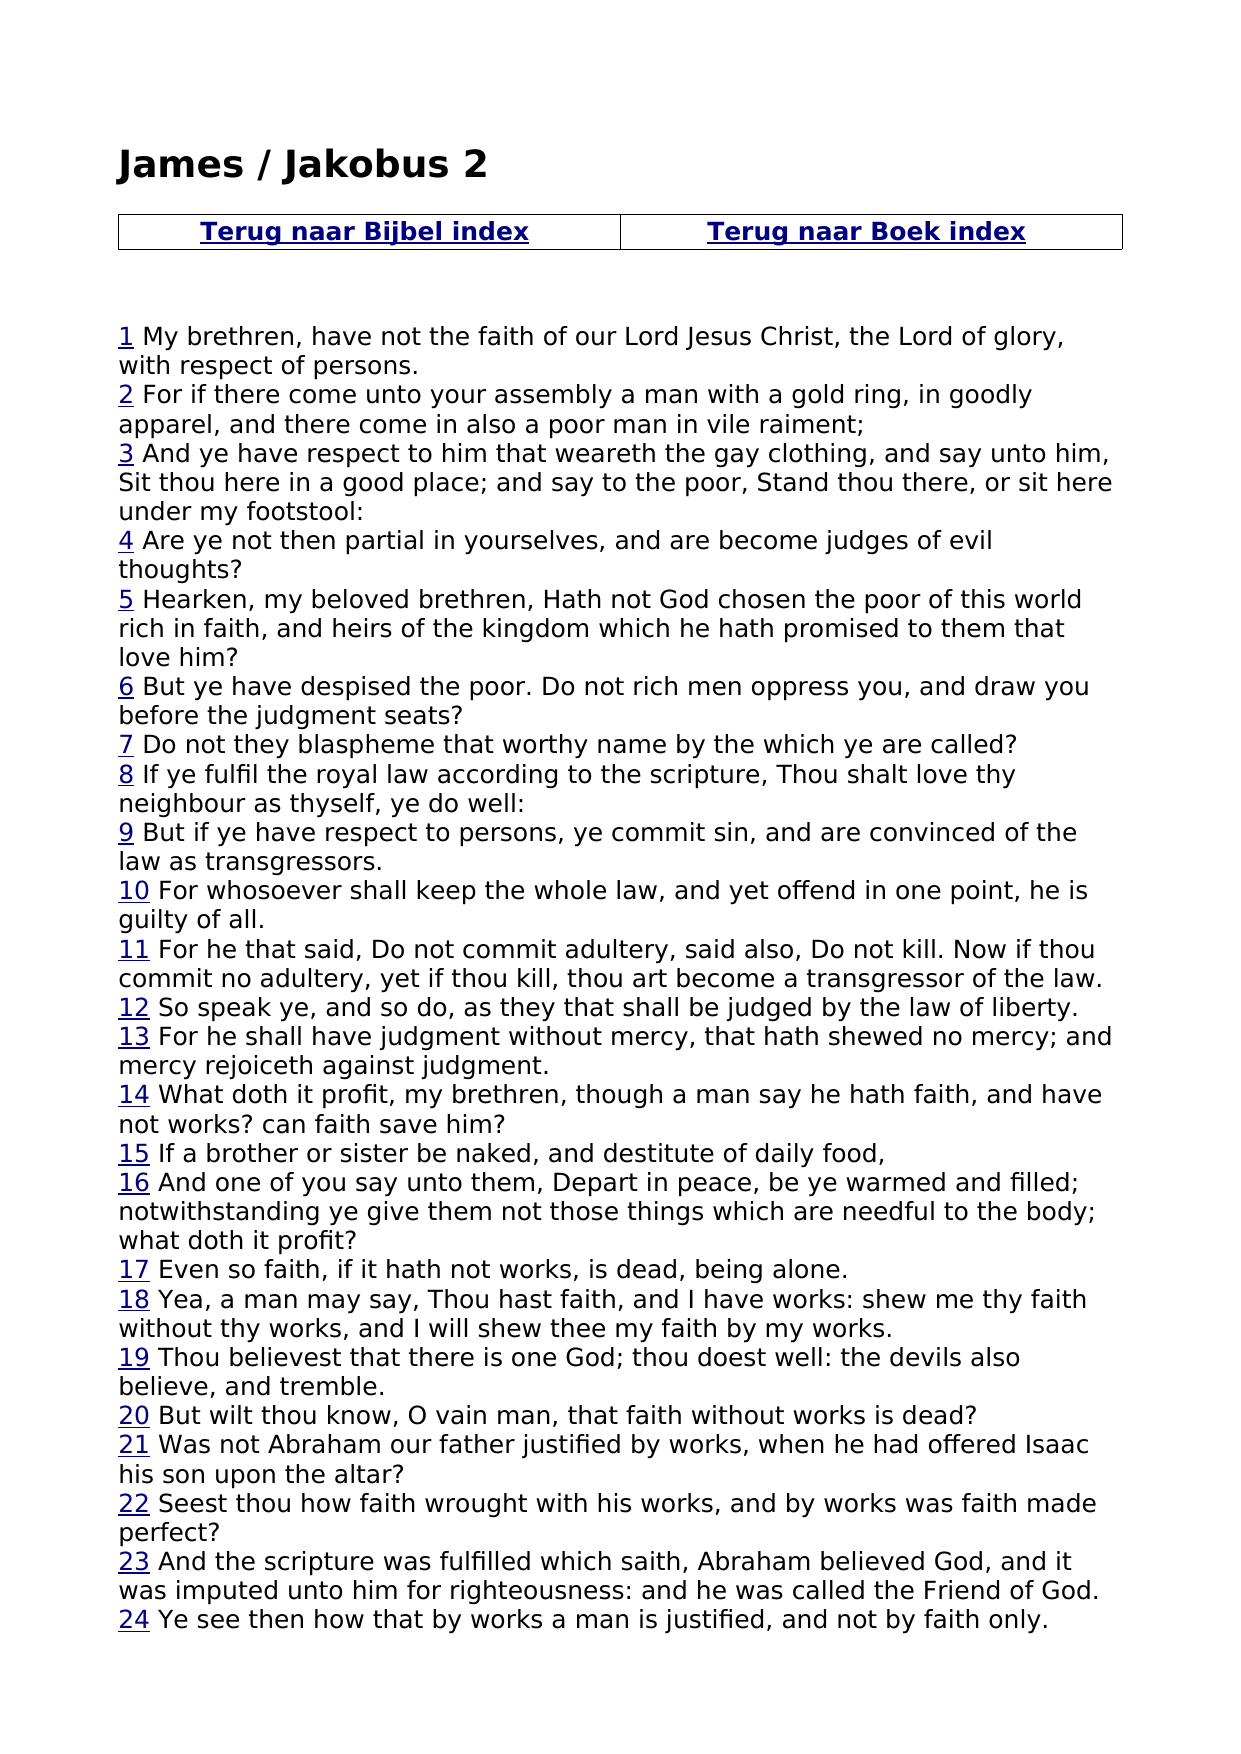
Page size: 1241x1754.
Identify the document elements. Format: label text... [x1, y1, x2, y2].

table_header Terug naar Bijbel index [119, 215, 620, 249]
table_header Terug naar Boek index [621, 215, 1122, 249]
subtitle James / Jakobus 2 [118, 143, 1122, 187]
text 1 My brethren, have not the faith of our Lord Jesus Christ, the Lord of glory, with respect of persons. 2 For if there come unto your assembly a man with a gold ring, in goodly apparel, and there come in also a poor man in vile raiment; 3 And ye have respect to him that weareth the gay clothing, and say unto him, Sit thou here in a good place; and say to the poor, Stand thou there, or sit here under my footstool: 4 Are ye not then partial in yourselves, and are become judges of evil thoughts? 5 Hearken, my beloved brethren, Hath not God chosen the poor of this world rich in faith, and heirs of the kingdom which he hath promised to them that love him? 6 But ye have despised the poor. Do not rich men oppress you, and draw you before the judgment seats? 7 Do not they blaspheme that worthy name by the which ye are called? 8 If ye fulfil the royal law according to the scripture, Thou shalt love thy neighbour as thyself, ye do well: 9 But if ye have respect to persons, ye commit sin, and are convinced of the law as transgressors. 10 For whosoever shall keep the whole law, and yet offend in one point, he is guilty of all. 11 For he that said, Do not commit adultery, said also, Do not kill. Now if thou commit no adultery, yet if thou kill, thou art become a transgressor of the law. 12 So speak ye, and so do, as they that shall be judged by the law of liberty. 13 For he shall have judgment without mercy, that hath shewed no mercy; and mercy rejoiceth against judgment. 14 What doth it profit, my brethren, though a man say he hath faith, and have not works? can faith save him? 15 If a brother or sister be naked, and destitute of daily food, 16 And one of you say unto them, Depart in peace, be ye warmed and filled; notwithstanding ye give them not those things which are needful to the body; what doth it profit? 17 Even so faith, if it hath not works, is dead, being alone. 18 Yea, a man may say, Thou hast faith, and I have works: shew me thy faith without thy works, and I will shew thee my faith by my works. 19 Thou believest that there is one God; thou doest well: the devils also believe, and tremble. 20 But wilt thou know, O vain man, that faith without works is dead? 21 Was not Abraham our father justified by works, when he had offered Isaac his son upon the altar? 22 Seest thou how faith wrought with his works, and by works was faith made perfect? 23 And the scripture was fulfilled which saith, Abraham believed God, and it was imputed unto him for righteousness: and he was called the Friend of God. 24 Ye see then how that by works a man is justified, and not by faith only. [118, 264, 1122, 1635]
